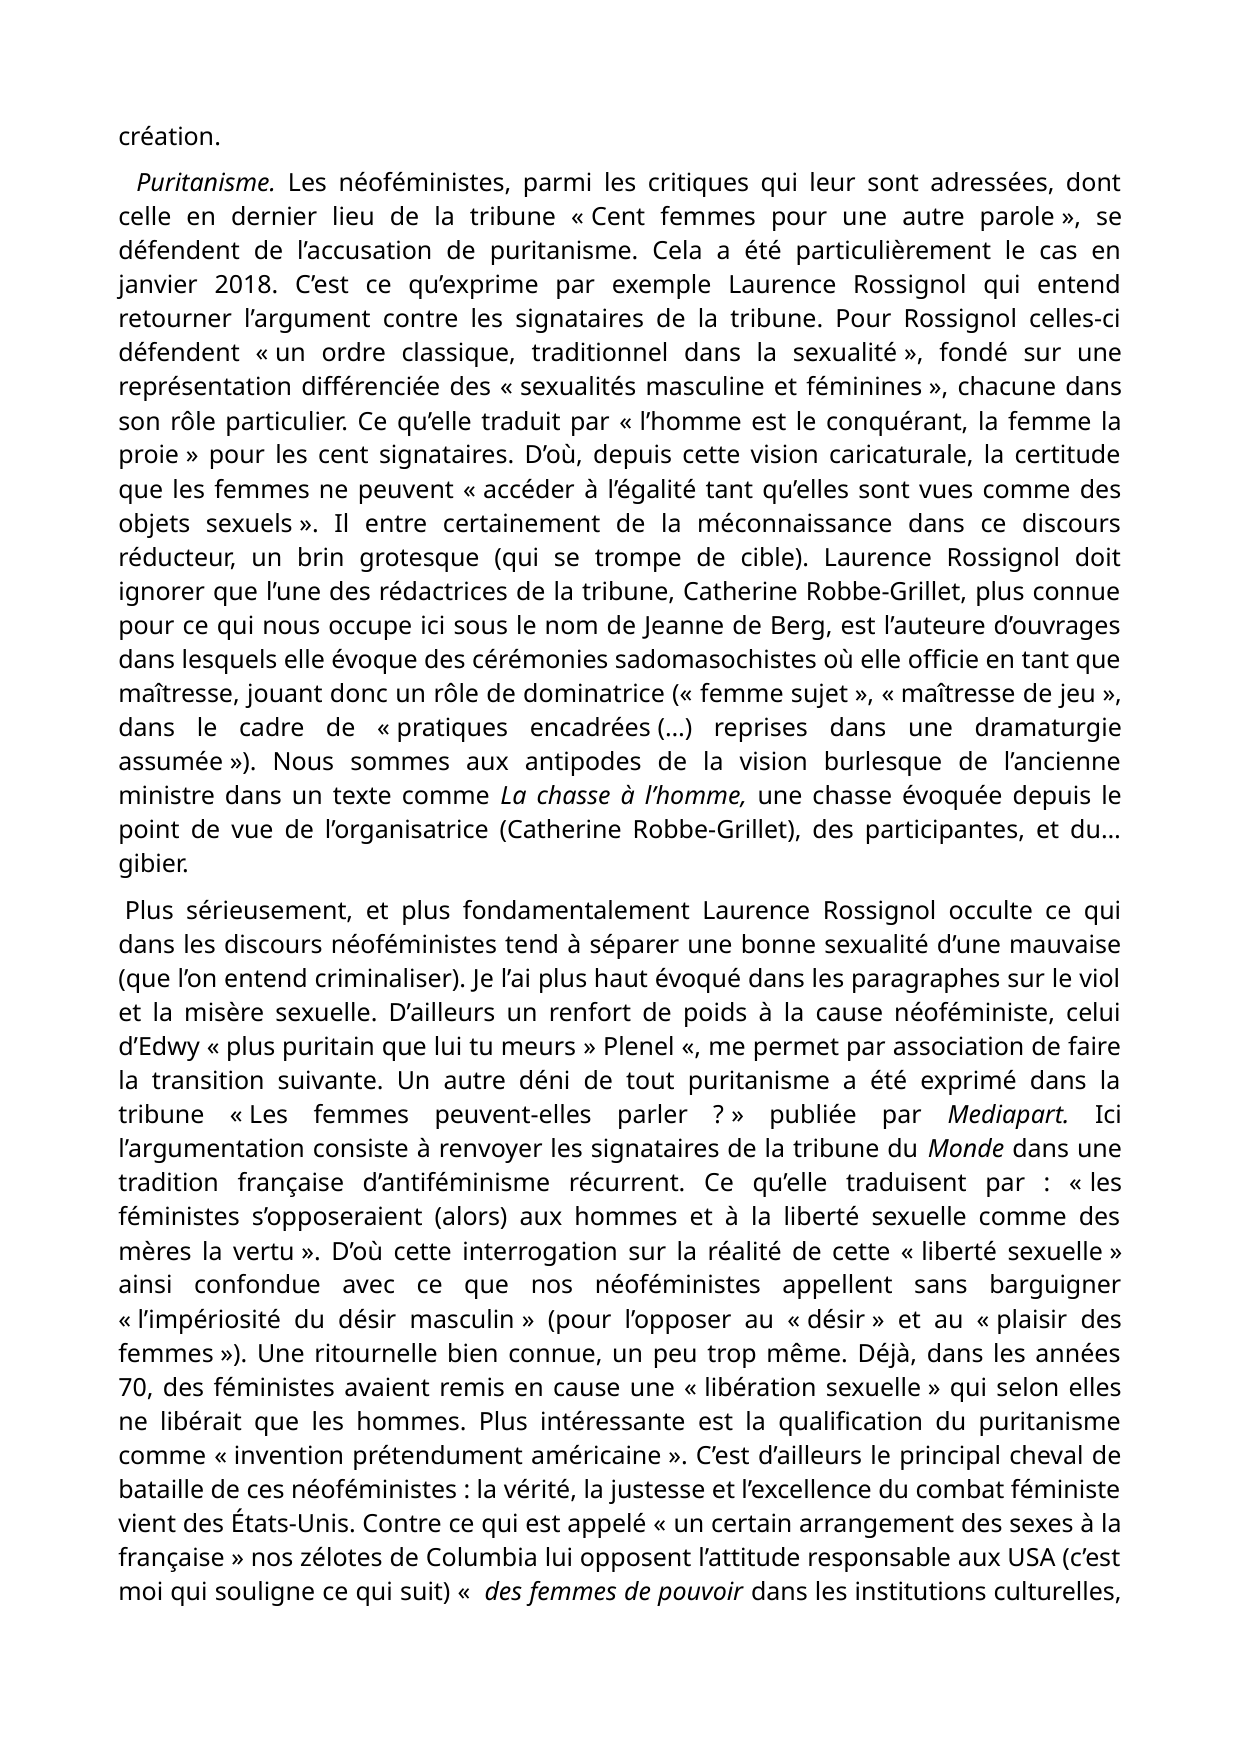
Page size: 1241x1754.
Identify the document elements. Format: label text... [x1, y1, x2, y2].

text création. [118, 118, 1122, 152]
text Plus sérieusement, et plus fondamentalement Laurence Rossignol occulte ce qui dans les discours néoféministes tend à séparer une bonne sexualité d’une mauvaise (que l’on entend criminaliser). Je l’ai plus haut évoqué dans les paragraphes sur le viol et la misère sexuelle. D’ailleurs un renfort de poids à la cause néoféministe, celui d’Edwy « plus puritain que lui tu meurs » Plenel «, me permet par association de faire la transition suivante. Un autre déni de tout puritanisme a été exprimé dans la tribune « Les femmes peuvent-elles parler ? » publiée par Mediapart. Ici l’argumentation consiste à renvoyer les signataires de la tribune du Monde dans une tradition française d’antiféminisme récurrent. Ce qu’elle traduisent par : « les féministes s’opposeraient (alors) aux hommes et à la liberté sexuelle comme des mères la vertu ». D’où cette interrogation sur la réalité de cette « liberté sexuelle » ainsi confondue avec ce que nos néoféministes appellent sans barguigner « l’impériosité du désir masculin » (pour l’opposer au « désir » et au « plaisir des femmes »). Une ritournelle bien connue, un peu trop même. Déjà, dans les années 70, des féministes avaient remis en cause une « libération sexuelle » qui selon elles ne libérait que les hommes. Plus intéressante est la qualification du puritanisme comme « invention prétendument américaine ». C’est d’ailleurs le principal cheval de bataille de ces néoféministes : la vérité, la justesse et l’excellence du combat féministe vient des États-Unis. Contre ce qui est appelé « un certain arrangement des sexes à la française » nos zélotes de Columbia lui opposent l’attitude responsable aux USA (c’est moi qui souligne ce qui suit) « des femmes de pouvoir dans les institutions culturelles, [118, 892, 1122, 1608]
text Puritanisme. Les néoféministes, parmi les critiques qui leur sont adressées, dont celle en dernier lieu de la tribune « Cent femmes pour une autre parole », se défendent de l’accusation de puritanisme. Cela a été particulièrement le cas en janvier 2018. C’est ce qu’exprime par exemple Laurence Rossignol qui entend retourner l’argument contre les signataires de la tribune. Pour Rossignol celles-ci défendent « un ordre classique, traditionnel dans la sexualité », fondé sur une représentation différenciée des « sexualités masculine et féminines », chacune dans son rôle particulier. Ce qu’elle traduit par « l’homme est le conquérant, la femme la proie » pour les cent signataires. D’où, depuis cette vision caricaturale, la certitude que les femmes ne peuvent « accéder à l’égalité tant qu’elles sont vues comme des objets sexuels ». Il entre certainement de la méconnaissance dans ce discours réducteur, un brin grotesque (qui se trompe de cible). Laurence Rossignol doit ignorer que l’une des rédactrices de la tribune, Catherine Robbe-Grillet, plus connue pour ce qui nous occupe ici sous le nom de Jeanne de Berg, est l’auteure d’ouvrages dans lesquels elle évoque des cérémonies sadomasochistes où elle officie en tant que maîtresse, jouant donc un rôle de dominatrice (« femme sujet », « maîtresse de jeu », dans le cadre de « pratiques encadrées (…) reprises dans une dramaturgie assumée »). Nous sommes aux antipodes de la vision burlesque de l’ancienne ministre dans un texte comme La chasse à l’homme, une chasse évoquée depuis le point de vue de l’organisatrice (Catherine Robbe-Grillet), des participantes, et du… gibier. [118, 165, 1122, 880]
